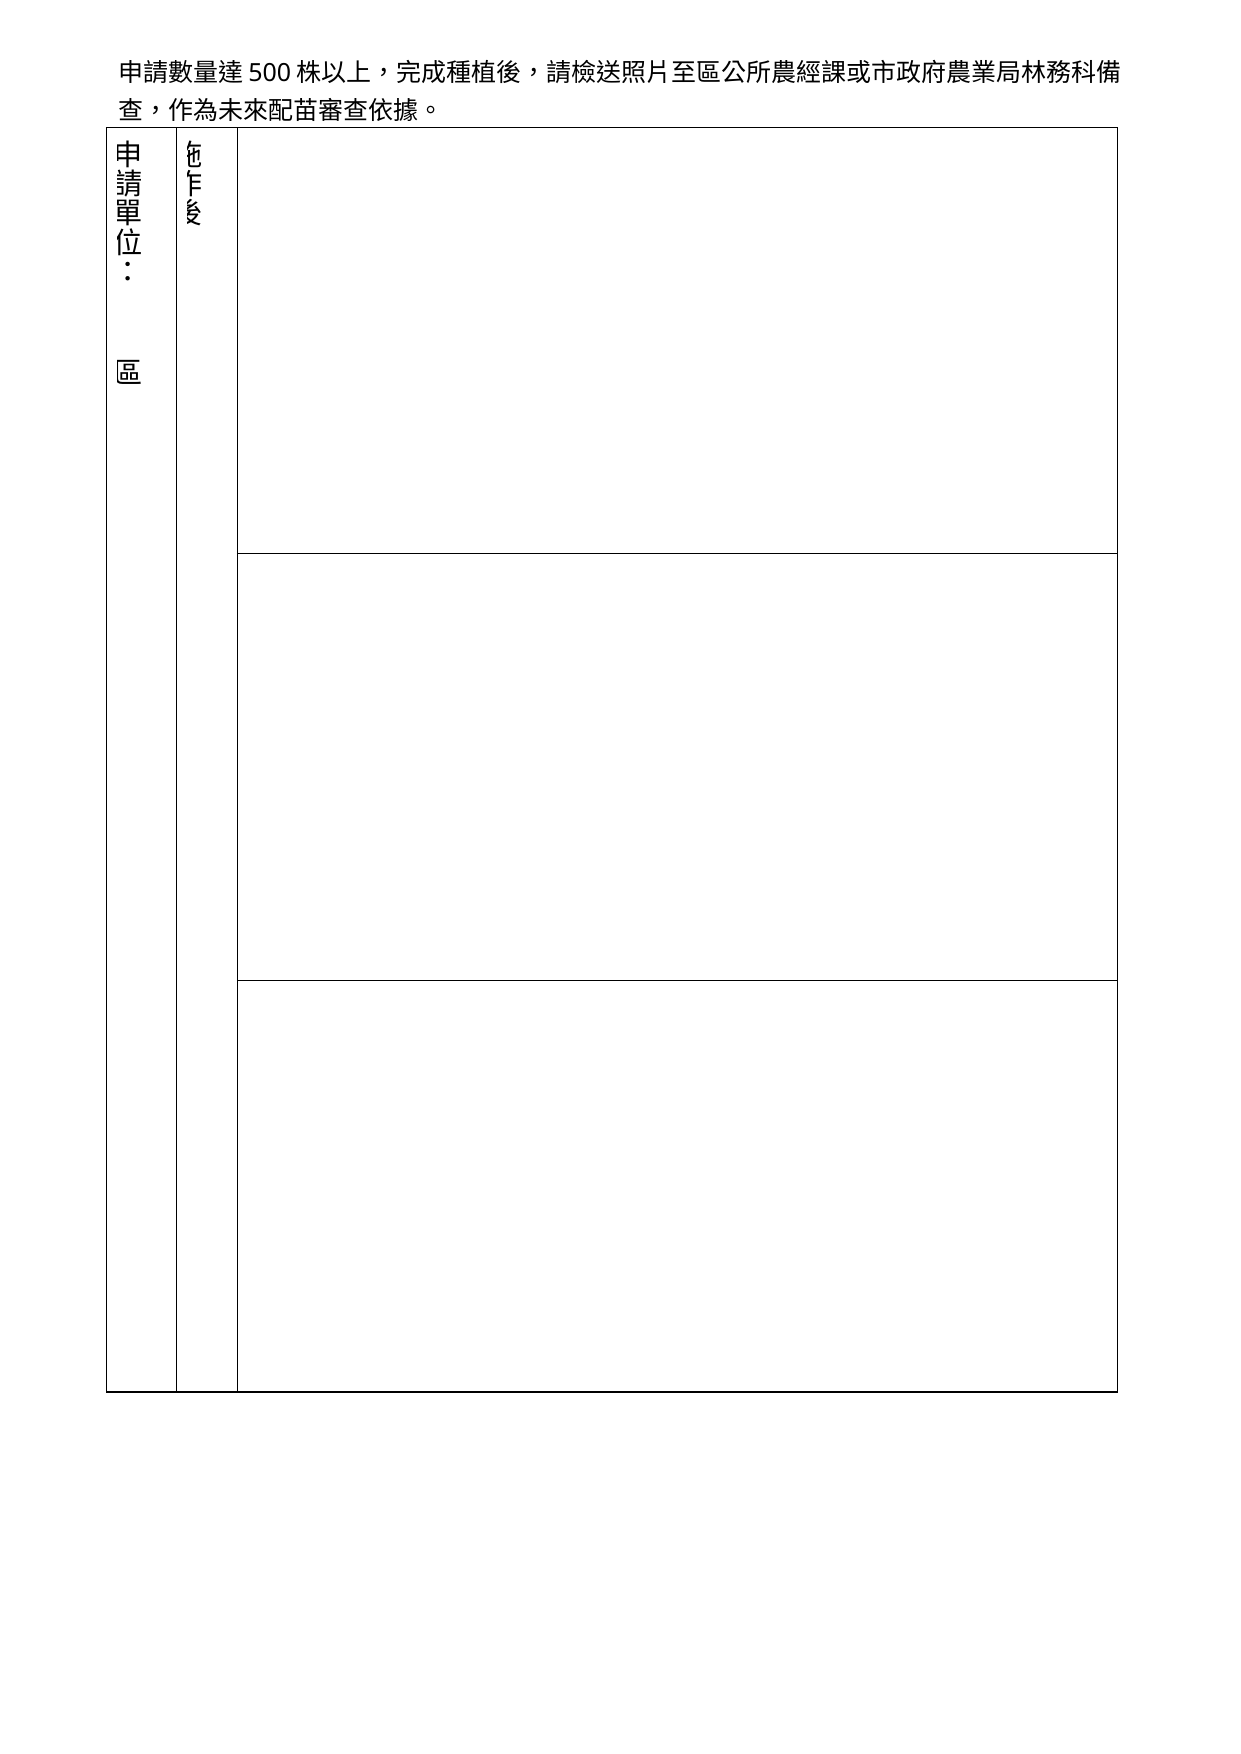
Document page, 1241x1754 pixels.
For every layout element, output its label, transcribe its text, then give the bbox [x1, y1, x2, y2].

table_header 申請單位： 區 [107, 128, 176, 1391]
text 申請數量達500株以上，完成種植後，請檢送照片至區公所農經課或市政府農業局林務科備查，作為未來配苗審查依據。 [118, 52, 1122, 127]
table_cell [238, 981, 1117, 1391]
table_header [238, 128, 1117, 553]
table_cell [238, 554, 1117, 979]
table_header 施作後 [177, 128, 237, 1391]
